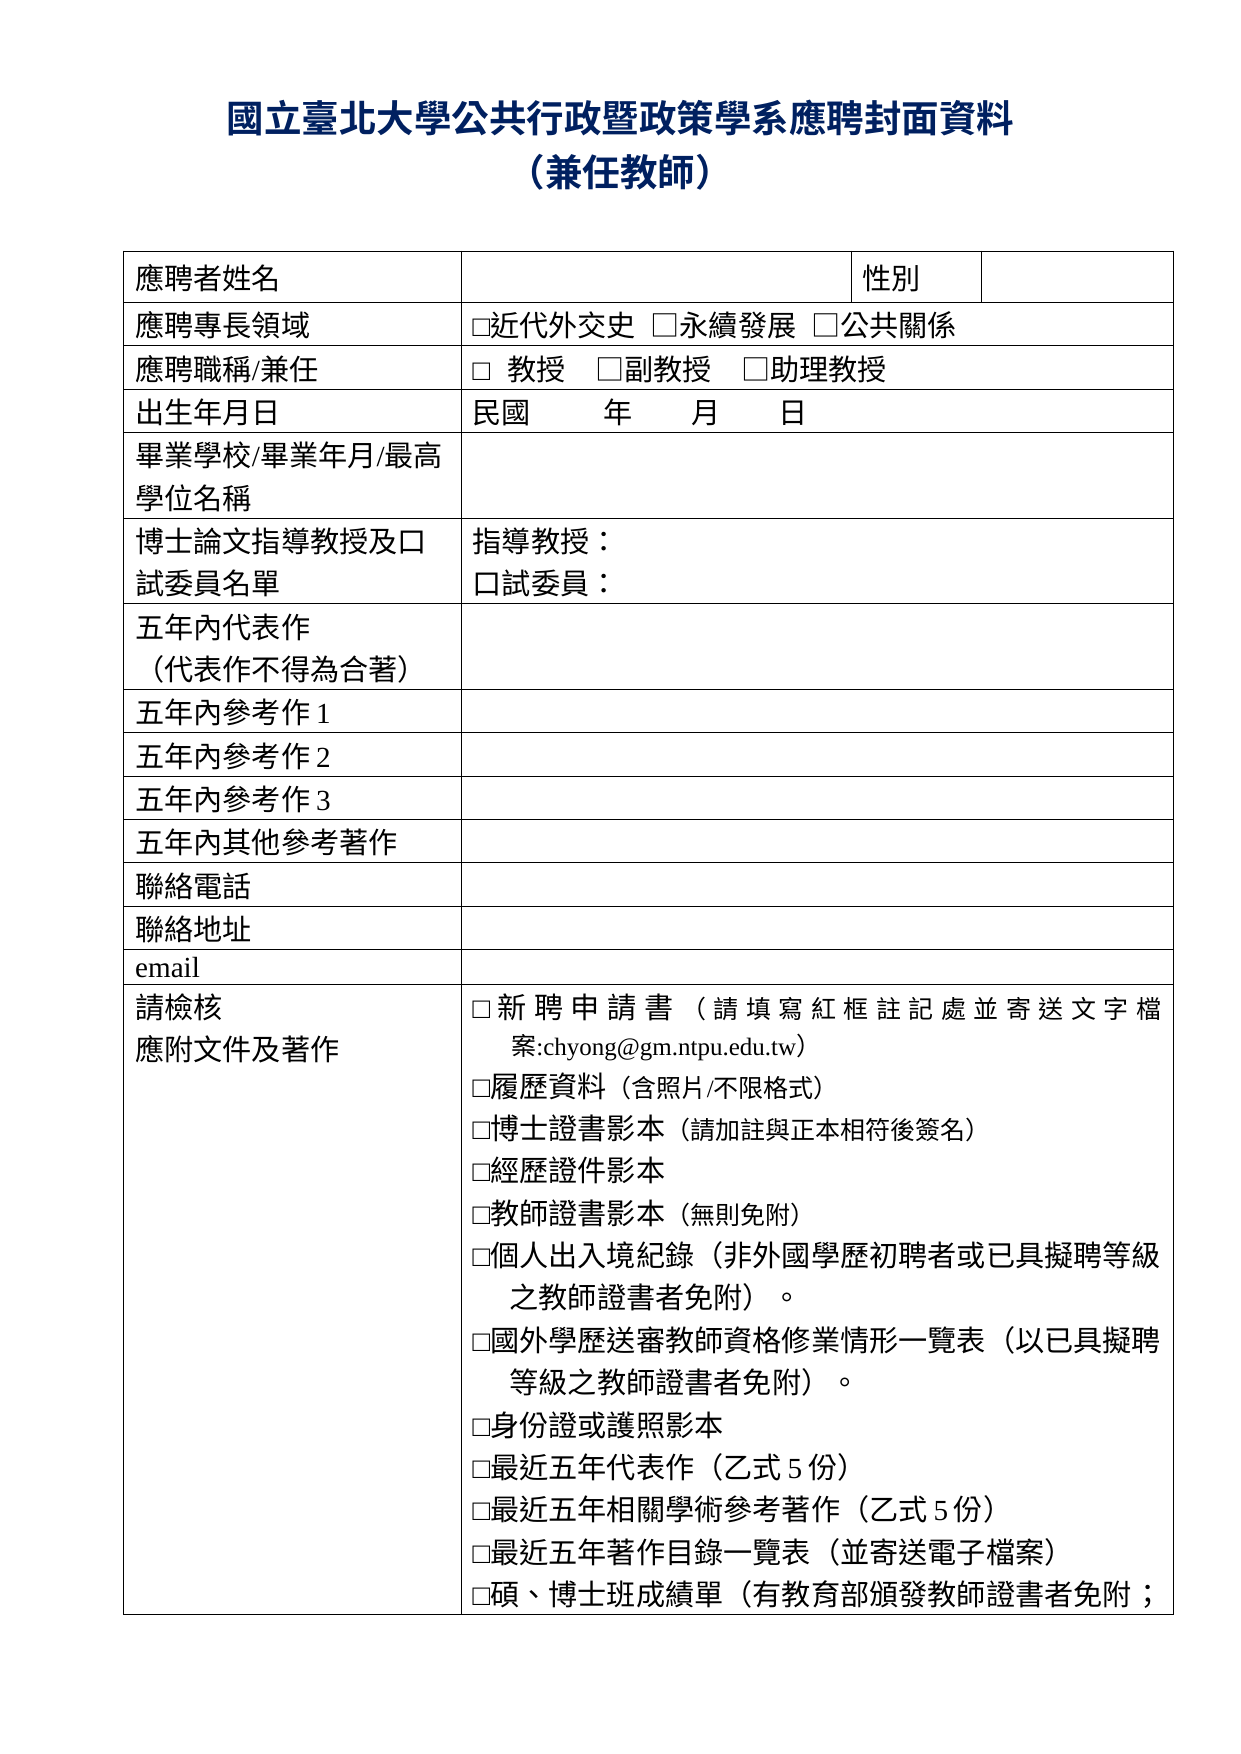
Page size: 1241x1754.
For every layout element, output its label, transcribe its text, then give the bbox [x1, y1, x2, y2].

table_cell email [124, 950, 461, 983]
table_cell 博士論文指導教授及口試委員名單 [124, 519, 461, 603]
table_cell 指導教授： 口試委員： [462, 519, 1173, 603]
table_cell [462, 777, 1173, 819]
table_cell 請檢核 應附文件及著作 [124, 985, 461, 1614]
table_cell [462, 863, 1173, 906]
table_cell [462, 690, 1173, 732]
table_cell [462, 733, 1173, 776]
table_cell 五年內其他參考著作 [124, 820, 461, 862]
table_cell [462, 604, 1173, 689]
table_cell [462, 907, 1173, 949]
table_header 性別 [852, 252, 981, 302]
table_cell 畢業學校/畢業年月/最高學位名稱 [124, 433, 461, 518]
table_cell 五年內參考作1 [124, 690, 461, 732]
table_cell [462, 820, 1173, 862]
table_cell □新聘申請書（請填寫紅框註記處並寄送文字檔案:chyong@gm.ntpu.edu.tw） □履歷資料（含照片/不限格式） □博士證書影本（請加註與正本相符後簽名） □經歷證件影本 □教師證書影本（無則免附） □個人出入境紀錄（非外國學歷初聘者或已具擬聘等級之教師證書者免附）。 □國外學歷送審教師資格修業情形一覽表（以已具擬聘等級之教師證書者免附）。 □身份證或護照影本 □最近五年代表作（乙式5份） □最近五年相關學術參考著作（乙式5份） □最近五年著作目錄一覽表（並寄送電子檔案） □碩、博士班成績單（有教育部頒發教師證書者免附； [462, 985, 1173, 1614]
table_cell 應聘職稱/兼任 [124, 346, 461, 389]
table_cell 出生年月日 [124, 390, 461, 432]
table_cell 聯絡電話 [124, 863, 461, 906]
table_cell □ 教授 □副教授 □助理教授 [462, 346, 1173, 389]
table_cell [462, 433, 1173, 518]
table_header [462, 252, 851, 302]
table_cell 民國 年 月 日 [462, 390, 1173, 432]
table_cell □近代外交史 □永續發展 □公共關係 [462, 303, 1173, 345]
table_cell 五年內參考作3 [124, 777, 461, 819]
table_cell 聯絡地址 [124, 907, 461, 949]
table_cell 五年內代表作 （代表作不得為合著） [124, 604, 461, 689]
table_header [982, 252, 1173, 302]
table_cell 應聘專長領域 [124, 303, 461, 345]
table_header 應聘者姓名 [124, 252, 461, 302]
table_cell 五年內參考作2 [124, 733, 461, 776]
table_cell [462, 950, 1173, 983]
